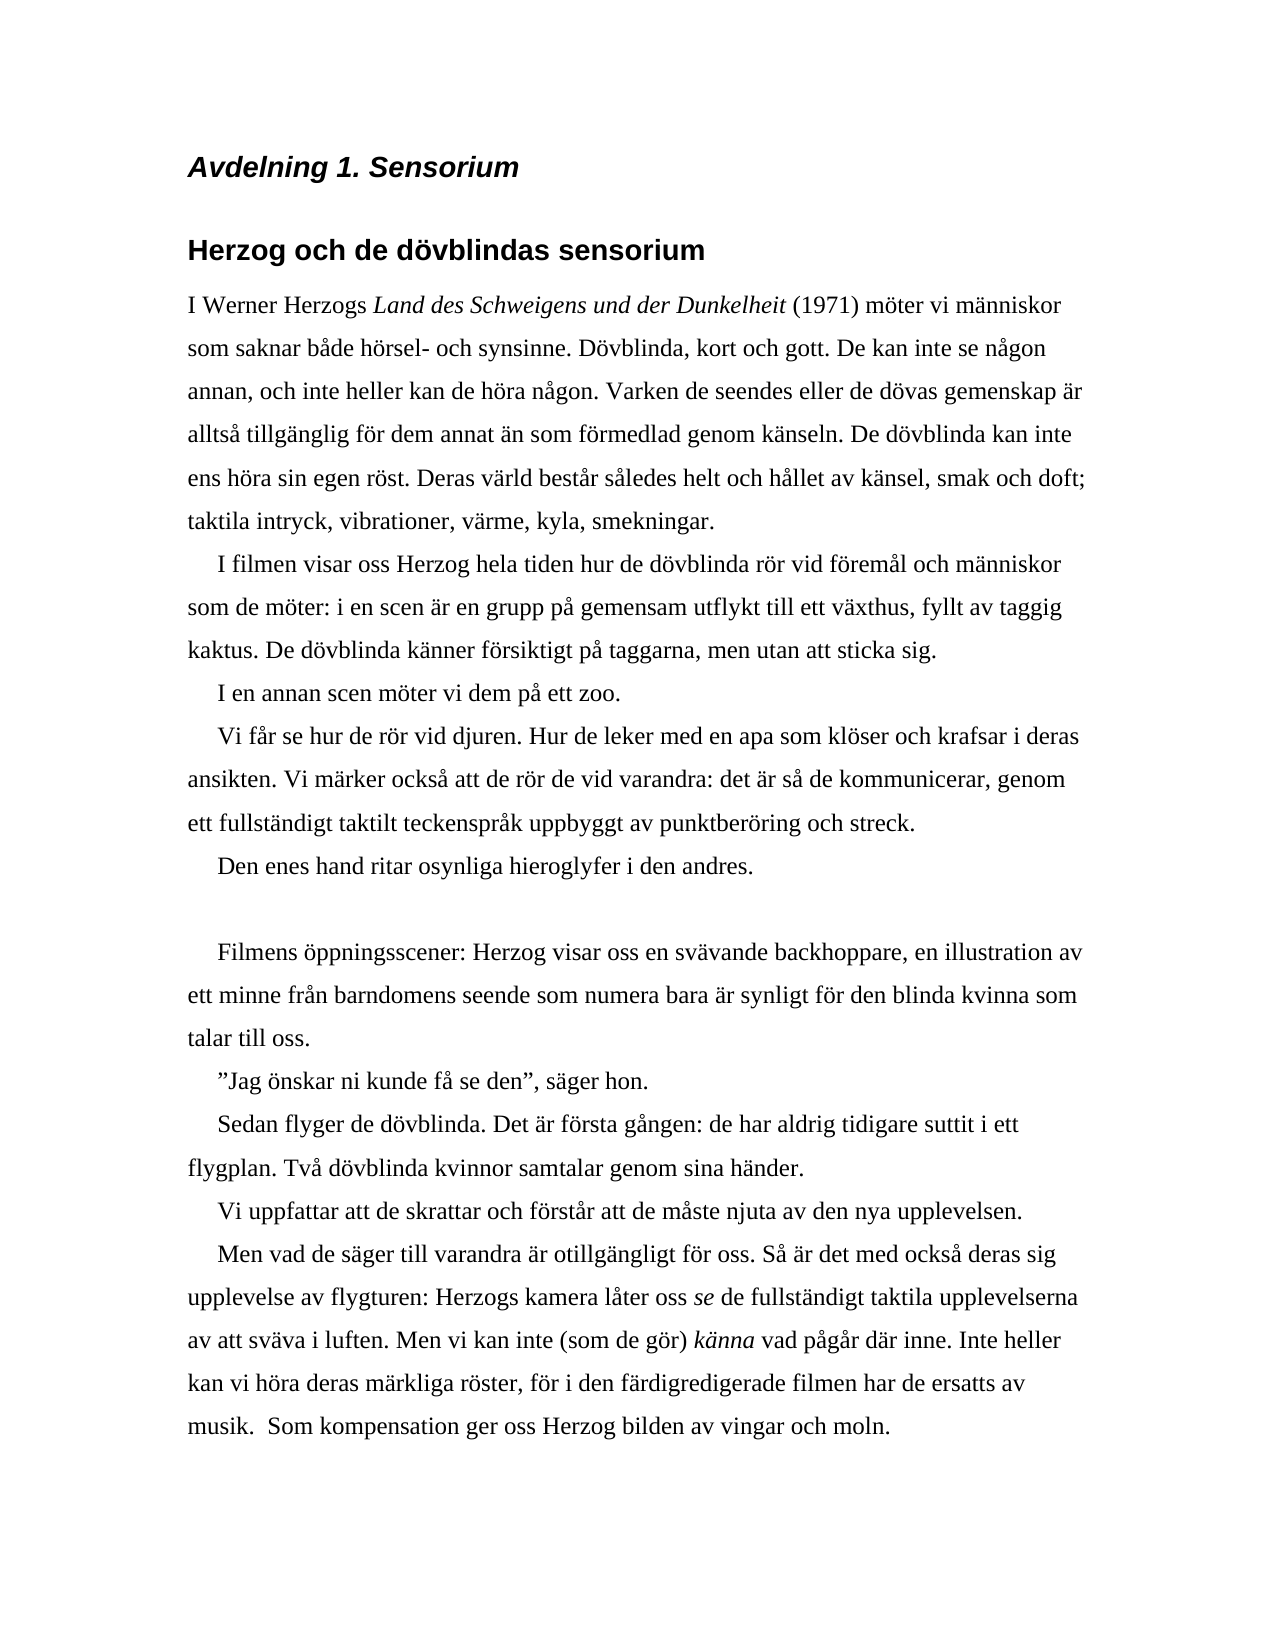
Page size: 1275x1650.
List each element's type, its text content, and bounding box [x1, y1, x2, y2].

text Men vad de säger till varandra är otillgängligt för oss. Så är det med också deras sig upplevelse av flygturen: Herzogs kamera låter oss se de fullständigt taktila upplevelserna av att sväva i luften. Men vi kan inte (som de gör) känna vad pågår där inne. Inte heller kan vi höra deras märkliga röster, för i den färdigredigerade filmen har de ersatts av musik. Som kompensation ger oss Herzog bilden av vingar och moln. [187, 1239, 1087, 1440]
subtitle Herzog och de dövblindas sensorium [187, 232, 1087, 266]
text I Werner Herzogs Land des Schweigens und der Dunkelheit (1971) möter vi människor som saknar både hörsel- och synsinne. Dövblinda, kort och gott. De kan inte se någon annan, och inte heller kan de höra någon. Varken de seendes eller de dövas gemenskap är alltså tillgänglig för dem annat än som förmedlad genom känseln. De dövblinda kan inte ens höra sin egen röst. Deras värld består således helt och hållet av känsel, smak och doft; taktila intryck, vibrationer, värme, kyla, smekningar. [187, 290, 1087, 534]
text Filmens öppningsscener: Herzog visar oss en svävande backhoppare, en illustration av ett minne från barndomens seende som numera bara är synligt för den blinda kvinna som talar till oss. [187, 937, 1087, 1052]
text Vi får se hur de rör vid djuren. Hur de leker med en apa som klöser och krafsar i deras ansikten. Vi märker också att de rör de vid varandra: det är så de kommunicerar, genom ett fullständigt taktilt teckenspråk uppbyggt av punktberöring och streck. [187, 721, 1087, 836]
text Sedan flyger de dövblinda. Det är första gången: de har aldrig tidigare suttit i ett flygplan. Två dövblinda kvinnor samtalar genom sina händer. [187, 1109, 1087, 1181]
text ”Jag önskar ni kunde få se den”, säger hon. [187, 1066, 1087, 1095]
text Den enes hand ritar osynliga hieroglyfer i den andres. [187, 851, 1087, 879]
text I en annan scen möter vi dem på ett zoo. [187, 678, 1087, 707]
text Vi uppfattar att de skrattar och förstår att de måste njuta av den nya upplevelsen. [187, 1196, 1087, 1224]
subtitle Avdelning 1. Sensorium [187, 150, 1087, 183]
text I filmen visar oss Herzog hela tiden hur de dövblinda rör vid föremål och människor som de möter: i en scen är en grupp på gemensam utflykt till ett växthus, fyllt av taggig kaktus. De dövblinda känner försiktigt på taggarna, men utan att sticka sig. [187, 549, 1087, 664]
